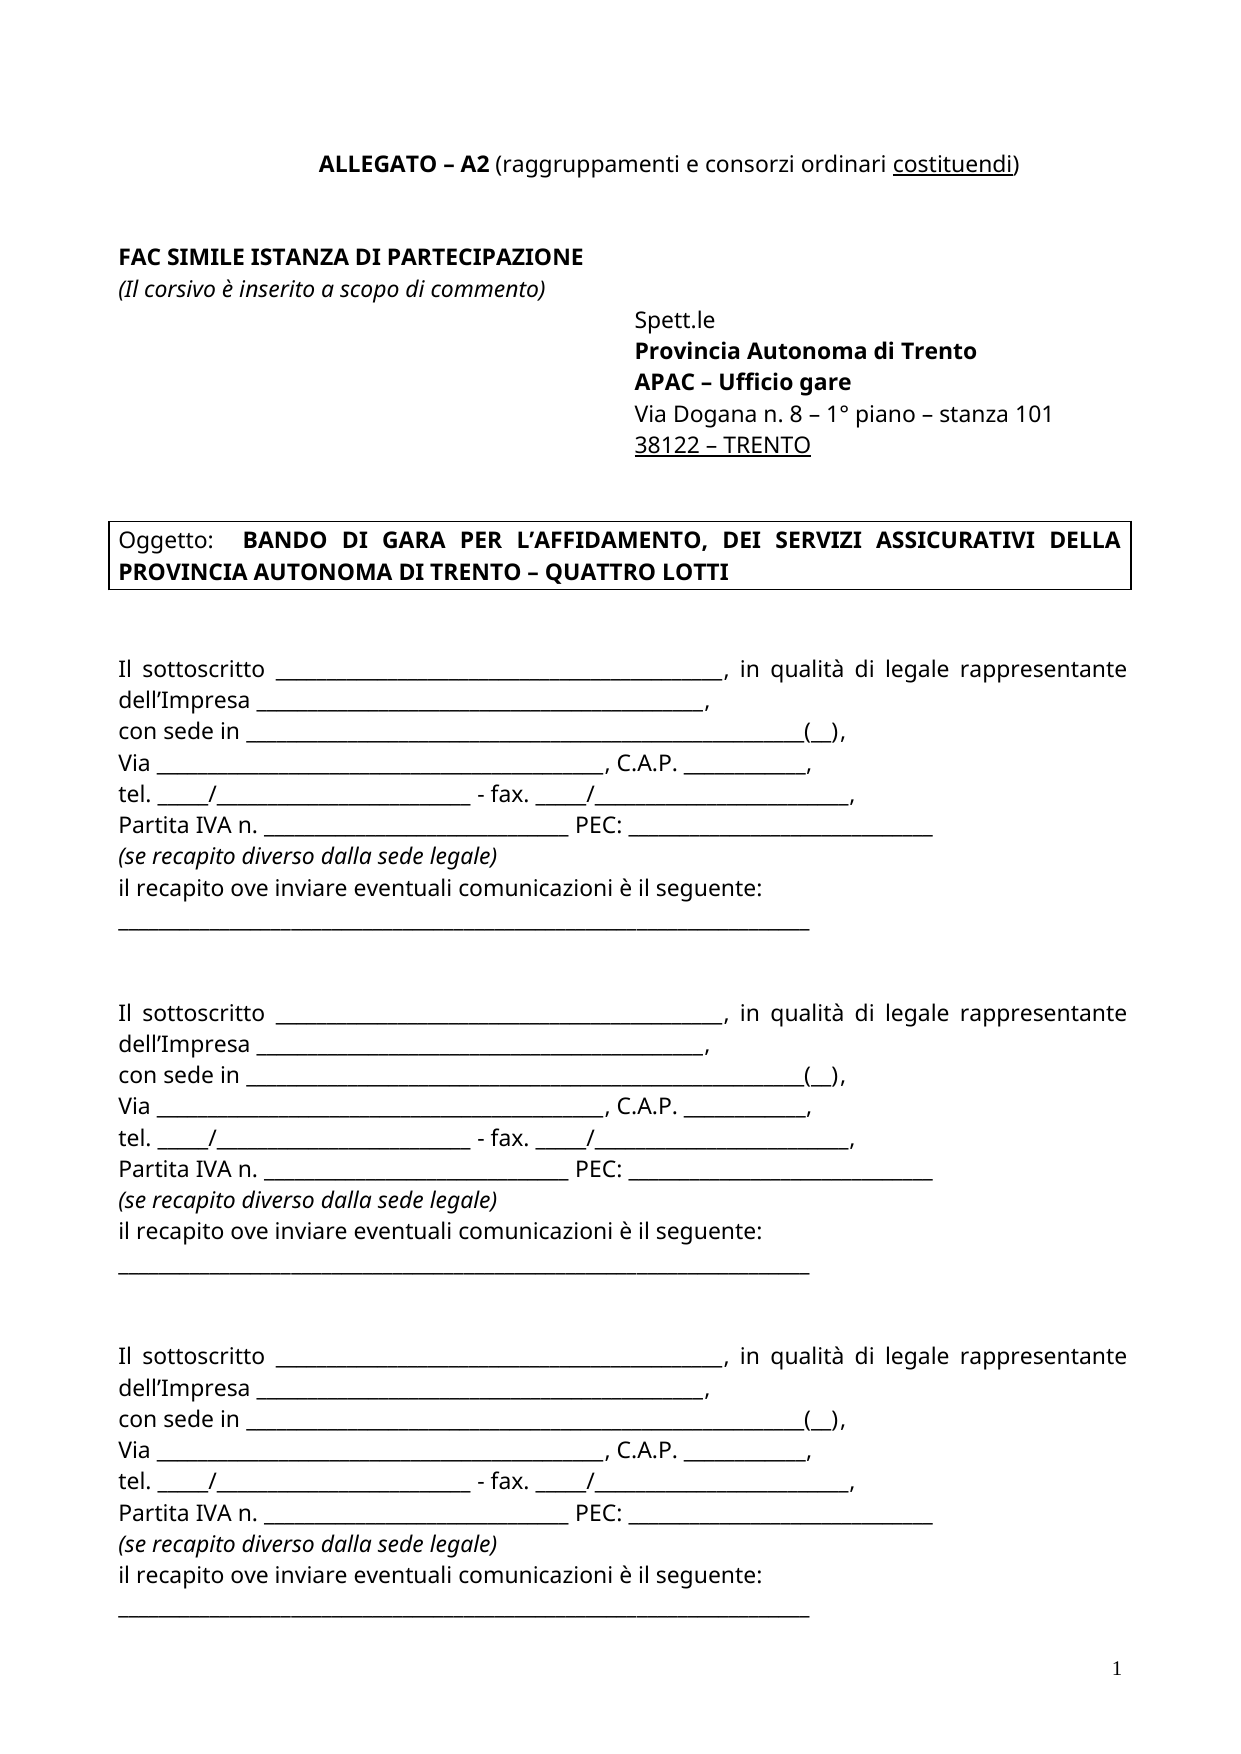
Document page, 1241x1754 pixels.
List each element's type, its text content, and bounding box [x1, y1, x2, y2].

subtitle Via Dogana n. 8 – 1° piano – stanza 101 [634, 398, 1122, 429]
text Via ____________________________________________, C.A.P. ____________, [118, 747, 1128, 778]
text Il sottoscritto ____________________________________________, in qualità di legale rappresentante dell’Impresa ____________________________________________, [118, 1340, 1128, 1403]
text Il sottoscritto ____________________________________________, in qualità di legale rappresentante dell’Impresa ____________________________________________, [118, 653, 1128, 715]
text Il sottoscritto ____________________________________________, in qualità di legale rappresentante dell’Impresa ____________________________________________, [118, 997, 1128, 1059]
text con sede in _______________________________________________________(__), [118, 1059, 1128, 1090]
text Via ____________________________________________, C.A.P. ____________, [118, 1090, 1128, 1122]
text ____________________________________________________________________ [118, 1247, 1122, 1278]
text ____________________________________________________________________ [118, 903, 1122, 934]
subtitle Spett.le [634, 304, 1122, 335]
text (se recapito diverso dalla sede legale) [118, 1184, 1122, 1215]
subtitle 38122 – TRENTO [634, 429, 1122, 460]
text Provincia Autonoma di Trento [118, 335, 1122, 366]
text APAC – Ufficio gare [118, 366, 1122, 398]
text il recapito ove inviare eventuali comunicazioni è il seguente: [118, 1559, 1122, 1590]
text tel. _____/_________________________ - fax. _____/_________________________, [118, 1465, 1128, 1497]
text Partita IVA n. ______________________________ PEC: ______________________________ [118, 809, 1128, 840]
text ____________________________________________________________________ [118, 1590, 1122, 1622]
text Oggetto: BANDO DI GARA PER L’AFFIDAMENTO, DEI SERVIZI ASSICURATIVI DELLA PROVINCIA AUTONOMA DI TRENTO – Quattro Lotti [110, 522, 1130, 589]
text il recapito ove inviare eventuali comunicazioni è il seguente: [118, 1215, 1122, 1247]
text (se recapito diverso dalla sede legale) [118, 840, 1122, 872]
text con sede in _______________________________________________________(__), [118, 715, 1128, 747]
text con sede in _______________________________________________________(__), [118, 1403, 1128, 1434]
text tel. _____/_________________________ - fax. _____/_________________________, [118, 1122, 1128, 1153]
text (se recapito diverso dalla sede legale) [118, 1528, 1122, 1559]
text FAC SIMILE ISTANZA DI PARTECIPAZIONE [118, 241, 1023, 273]
text Via ____________________________________________, C.A.P. ____________, [118, 1434, 1128, 1465]
text ALLEGATO – A2 (raggruppamenti e consorzi ordinari costituendi) [118, 148, 1226, 179]
text il recapito ove inviare eventuali comunicazioni è il seguente: [118, 872, 1122, 903]
text Partita IVA n. ______________________________ PEC: ______________________________ [118, 1153, 1128, 1184]
text (Il corsivo è inserito a scopo di commento) [118, 273, 1122, 304]
text tel. _____/_________________________ - fax. _____/_________________________, [118, 778, 1128, 809]
text Partita IVA n. ______________________________ PEC: ______________________________ [118, 1497, 1128, 1528]
